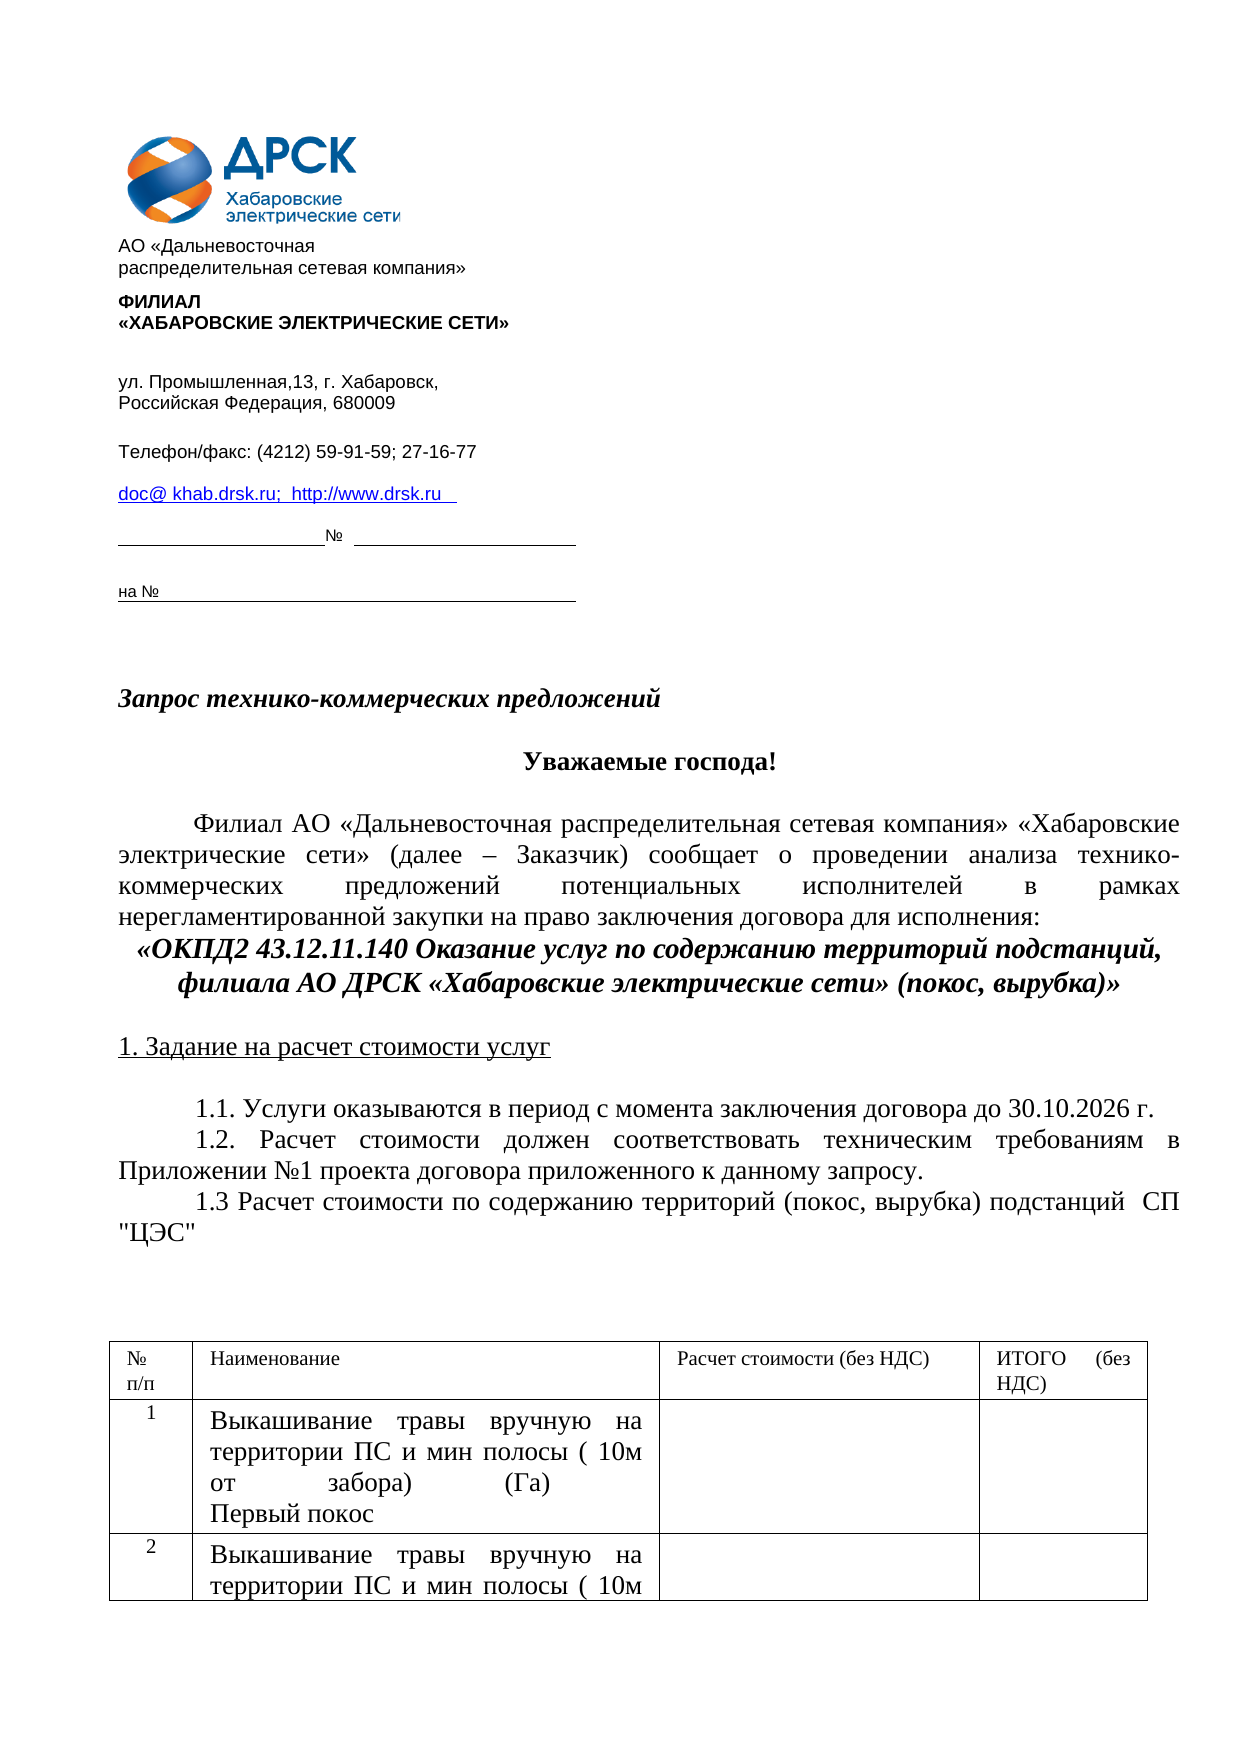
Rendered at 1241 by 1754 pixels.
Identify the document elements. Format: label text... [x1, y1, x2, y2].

table_cell [354, 546, 576, 553]
table_cell Телефон/факс: (4212) 59-91-59; 27-16-77 [118, 430, 576, 474]
table_header Наименование [193, 1342, 659, 1399]
table_cell doc@ khab.drsk.ru; http://www.drsk.ru [118, 474, 576, 514]
table_header [599, 147, 1145, 620]
table_header [599, 147, 1167, 651]
text 1. Задание на расчет стоимости услуг [118, 1030, 1181, 1061]
table_cell Выкашивание травы вручную на территории ПС и мин полосы ( 10м [193, 1534, 659, 1600]
table_cell [660, 1534, 979, 1600]
table_cell [325, 545, 354, 553]
table_cell [354, 514, 576, 545]
table_cell 2 [110, 1534, 192, 1600]
table_cell на № [118, 553, 576, 601]
text Филиал АО «Дальневосточная распределительная сетевая компания» «Хабаровские электрические сети» (далее – Заказчик) сообщает о проведении анализа технико-коммерческих предложений потенциальных исполнителей в рамках нерегламентированной закупки на право заключения договора для исполнения: [118, 807, 1181, 931]
text 1.3 Расчет стоимости по содержанию территорий (покос, вырубка) подстанций СП "ЦЭС" [118, 1185, 1181, 1248]
table_cell [980, 1400, 1147, 1533]
table_header Расчет стоимости (без НДС) [660, 1342, 979, 1399]
subtitle «ОКПД2 43.12.11.140 Оказание услуг по содержанию территорий подстанций, филиала АО ДРСК «Хабаровские электрические сети» (покос, вырубка)» [118, 931, 1181, 998]
text Уважаемые господа! [118, 744, 1181, 776]
table_header [118, 147, 598, 651]
table_cell [118, 514, 325, 545]
text 1.1. Услуги оказываются в период с момента заключения договора до 30.10.2026 г. [118, 1092, 1181, 1123]
table_cell [660, 1400, 979, 1533]
table_cell Выкашивание травы вручную на территории ПС и мин полосы ( 10м от забора) (Га) Первый покос [193, 1400, 659, 1533]
table_header АО «Дальневосточная распределительная сетевая компания» ФИЛИАЛ «ХАБАРОВСКИЕ ЭЛЕКТРИЧЕСКИЕ СЕТИ» [118, 223, 576, 370]
table_cell 1 [110, 1400, 192, 1533]
table_cell ул. Промышленная,13, г. Хабаровск, Российская Федерация, 680009 [118, 370, 576, 430]
table_header № п/п [110, 1342, 192, 1399]
table_cell [980, 1534, 1147, 1600]
text 1.2. Расчет стоимости должен соответствовать техническим требованиям в Приложении №1 проекта договора приложенного к данному запросу. [118, 1123, 1181, 1185]
table_header ИТОГО (без НДС) [980, 1342, 1147, 1399]
table_cell № [325, 514, 354, 545]
table_cell [118, 546, 325, 553]
text Запрос технико-коммерческих предложений [118, 682, 1181, 713]
